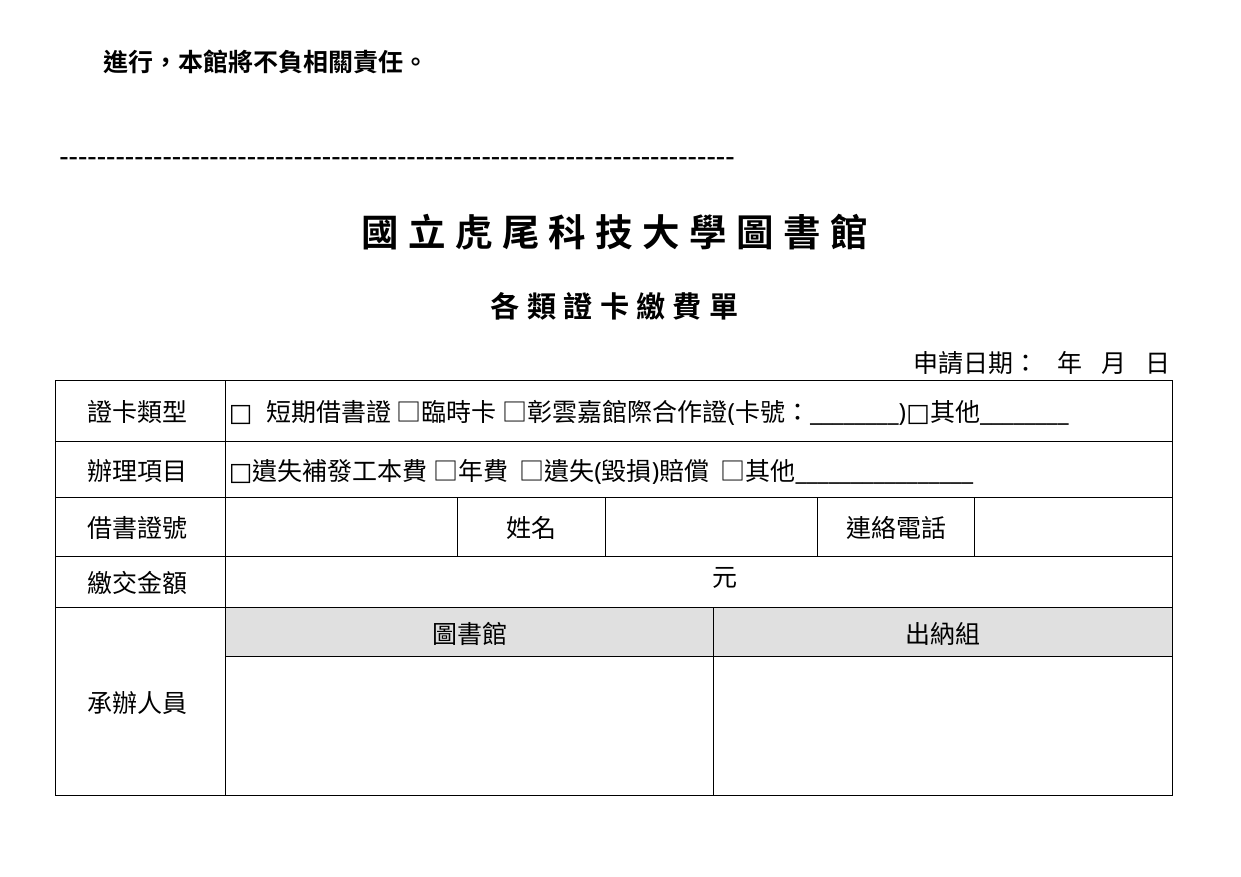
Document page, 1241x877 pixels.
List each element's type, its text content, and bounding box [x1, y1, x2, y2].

table_cell 元 [226, 557, 1172, 607]
table_cell [226, 657, 713, 795]
table_cell [714, 657, 1172, 795]
table_cell □遺失補發工本費 □年費 □遺失(毀損)賠償 □其他________________ [226, 442, 1172, 497]
table_cell 承辦人員 [56, 608, 225, 795]
table_cell 出納組 [714, 608, 1172, 656]
table_cell 借書證號 [56, 498, 225, 556]
table_cell 辦理項目 [56, 442, 225, 497]
table_cell [606, 498, 817, 556]
table_cell 圖書館 [226, 608, 713, 656]
table_header 國 立 虎 尾 科 技 大 學 圖 書 館 各 類 證 卡 繳 費 單 申請日期： 年 月 日 [56, 193, 1173, 380]
table_cell 證卡類型 [56, 381, 225, 441]
table_cell 繳交金額 [56, 557, 225, 607]
table_cell 姓名 [458, 498, 605, 556]
table_cell [226, 498, 457, 556]
list 進行，本館將不負相關責任。 [59, 42, 1169, 80]
table_cell 短期借書證 □臨時卡 □彰雲嘉館際合作證(卡號：________)□其他________ [226, 381, 1172, 441]
table_cell [975, 498, 1172, 556]
text ------------------------------------------------------------------------ [59, 117, 1169, 192]
table_cell 連絡電話 [818, 498, 974, 556]
